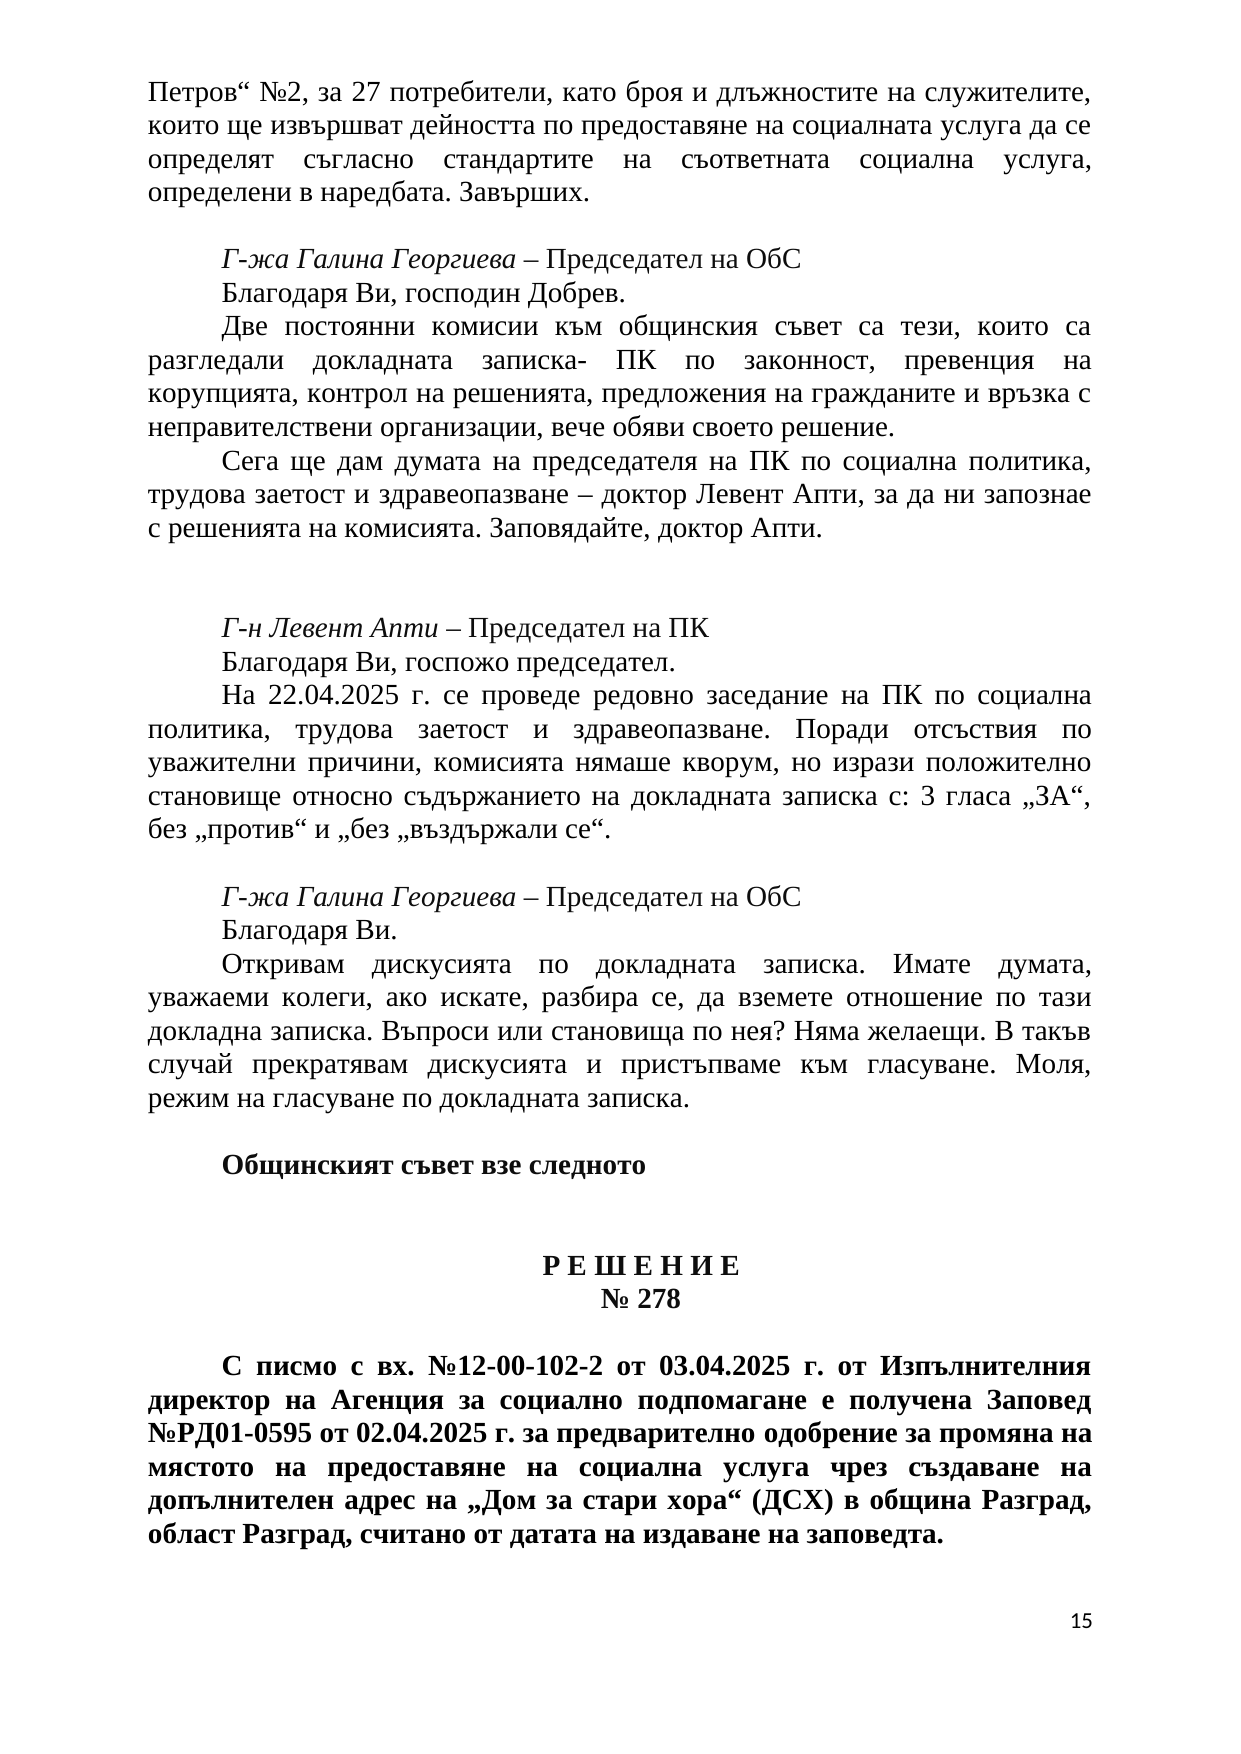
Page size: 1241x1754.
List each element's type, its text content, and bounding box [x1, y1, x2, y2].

text С писмо с вх. №12-00-102-2 от 03.04.2025 г. от Изпълнителния директор на Агенция за социално подпомагане е получена Заповед №РД01-0595 от 02.04.2025 г. за предварително одобрение за промяна на мястото на предоставяне на социална услуга чрез създаване на допълнителен адрес на „Дом за стари хора“ (ДСХ) в община Разград, област Разград, считано от датата на издаване на заповедта. [148, 1348, 1093, 1549]
text Благодаря Ви, господин Добрев. [148, 275, 1093, 308]
text Г-жа Галина Георгиева – Председател на ОбС [148, 879, 1093, 912]
text Откривам дискусията по докладната записка. Имате думата, уважаеми колеги, ако искате, разбира се, да вземете отношение по тази докладна записка. Въпроси или становища по нея? Няма желаещи. В такъв случай прекратявам дискусията и пристъпваме към гласуване. Моля, режим на гласуване по докладната записка. [148, 946, 1093, 1113]
subtitle № 278 [148, 1281, 1093, 1315]
subtitle Р Е Ш Е Н И Е [148, 1248, 1093, 1281]
text Две постоянни комисии към общинския съвет са тези, които са разгледали докладната записка- ПК по законност, превенция на корупцията, контрол на решенията, предложения на гражданите и връзка с неправителствени организации, вече обяви своето решение. [148, 308, 1093, 443]
text Петров“ №2, за 27 потребители, като броя и длъжностите на служителите, които ще извършват дейността по предоставяне на социалната услуга да се определят съгласно стандартите на съответната социална услуга, определени в наредбата. Завърших. [148, 74, 1093, 208]
text Г-жа Галина Георгиева – Председател на ОбС [148, 241, 1093, 275]
text Благодаря Ви. [148, 912, 1093, 946]
subtitle Общинският съвет взе следното [148, 1147, 1093, 1181]
text На 22.04.2025 г. се проведе редовно заседание на ПК по социална политика, трудова заетост и здравеопазване. Поради отсъствия по уважителни причини, комисията нямаше кворум, но изрази положително становище относно съдържанието на докладната записка с: 3 гласа „ЗА“, без „против“ и „без „въздържали се“. [148, 677, 1093, 845]
text Г-н Левент Апти – Председател на ПК [148, 610, 1093, 644]
text Благодаря Ви, госпожо председател. [148, 644, 1093, 677]
text Сега ще дам думата на председателя на ПК по социална политика, трудова заетост и здравеопазване – доктор Левент Апти, за да ни запознае с решенията на комисията. Заповядайте, доктор Апти. [148, 443, 1093, 543]
